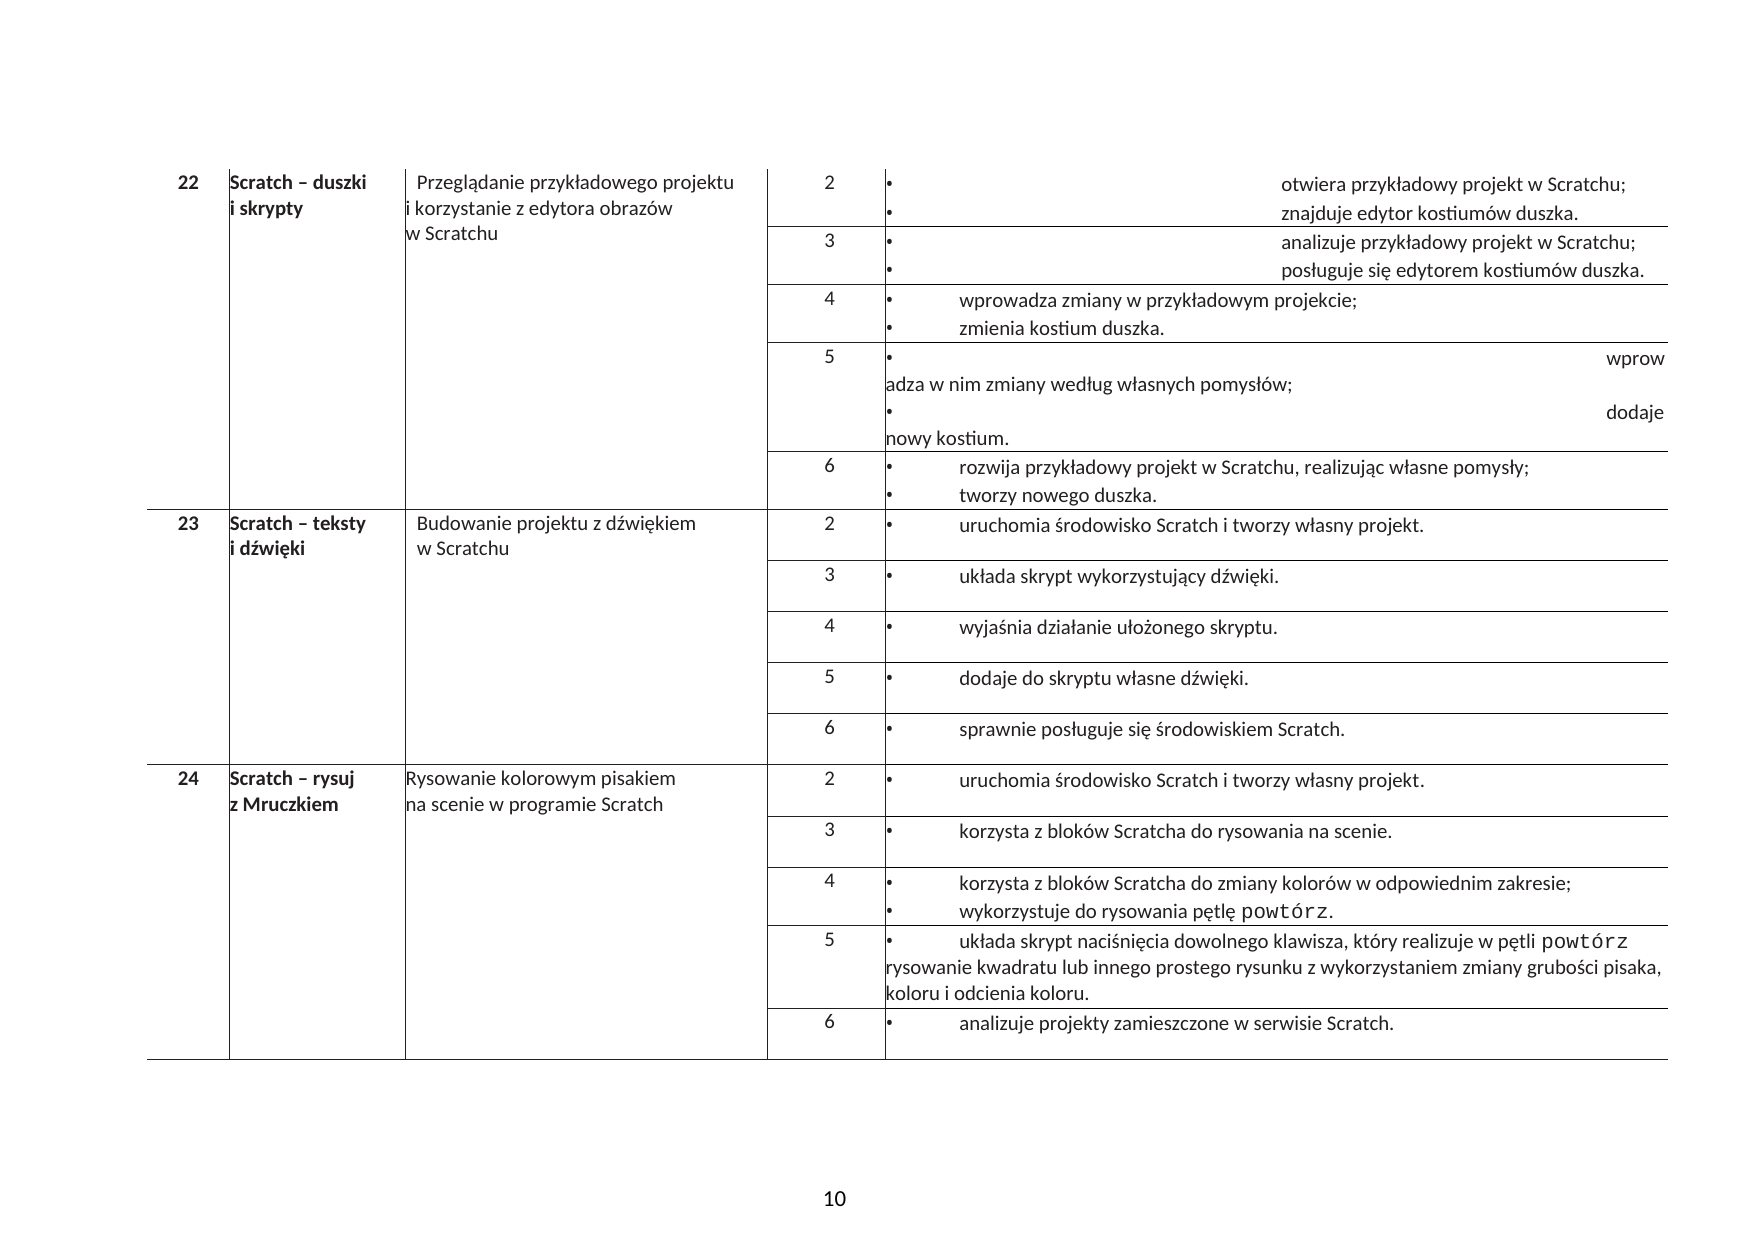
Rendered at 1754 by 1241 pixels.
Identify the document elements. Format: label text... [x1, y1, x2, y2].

table_cell wprowadza zmiany w przykładowym projekcie; zmienia kostium duszka. [886, 285, 1668, 342]
table_cell Scratch – teksty i dźwięki [230, 510, 405, 764]
table_cell 2 [768, 765, 885, 816]
table_cell wyjaśnia działanie ułożonego skryptu. [886, 612, 1668, 662]
table_cell uruchomia środowisko Scratch i tworzy własny projekt. [886, 510, 1668, 560]
table_header otwiera przykładowy projekt w Scratchu; znajduje edytor kostiumów duszka. [886, 169, 1668, 226]
table_cell analizuje przykładowy projekt w Scratchu; posługuje się edytorem kostiumów duszka. [886, 227, 1668, 284]
table_cell 4 [768, 612, 885, 662]
table_cell Scratch – rysuj z Mruczkiem [230, 765, 405, 1058]
table_cell 4 [768, 285, 885, 342]
table_cell dodaje do skryptu własne dźwięki. [886, 663, 1668, 713]
table_header 2 [768, 169, 885, 226]
table_cell sprawnie posługuje się środowiskiem Scratch. [886, 714, 1668, 764]
table_cell korzysta z bloków Scratcha do zmiany kolorów w odpowiednim zakresie; wykorzystuje do rysowania pętlę powtórz. [886, 868, 1668, 925]
table_cell uruchomia środowisko Scratch i tworzy własny projekt. [886, 765, 1668, 816]
table_cell 23 [147, 510, 229, 764]
table_cell 2 [768, 510, 885, 560]
table_cell rozwija przykładowy projekt w Scratchu, realizując własne pomysły; tworzy nowego duszka. [886, 452, 1668, 509]
table_cell 5 [768, 343, 885, 451]
table_cell układa skrypt naciśnięcia dowolnego klawisza, który realizuje w pętli powtórz rysowanie kwadratu lub innego prostego rysunku z wykorzystaniem zmiany grubości pisaka, koloru i odcienia koloru. [886, 926, 1668, 1007]
table_cell Budowanie projektu z dźwiękiem w Scratchu [406, 510, 767, 764]
table_cell analizuje projekty zamieszczone w serwisie Scratch. [886, 1009, 1668, 1058]
table_cell 5 [768, 926, 885, 1007]
table_cell korzysta z bloków Scratcha do rysowania na scenie. [886, 817, 1668, 867]
table_cell 24 [147, 765, 229, 1058]
table_header Scratch – duszki i skrypty [230, 169, 405, 509]
table_cell Rysowanie kolorowym pisakiem na scenie w programie Scratch [406, 765, 767, 1058]
table_cell 3 [768, 227, 885, 284]
table_cell 5 [768, 663, 885, 713]
table_cell 4 [768, 868, 885, 925]
table_cell 6 [768, 714, 885, 764]
table_cell 3 [768, 561, 885, 611]
table_cell 3 [768, 817, 885, 867]
table_header 22 [147, 169, 229, 509]
table_header Przeglądanie przykładowego projektu i korzystanie z edytora obrazów w Scratchu [406, 169, 767, 509]
table_cell układa skrypt wykorzystujący dźwięki. [886, 561, 1668, 611]
table_cell wprowadza w nim zmiany według własnych pomysłów; dodaje nowy kostium. [886, 343, 1668, 451]
table_cell 6 [768, 1009, 885, 1058]
table_cell 6 [768, 452, 885, 509]
